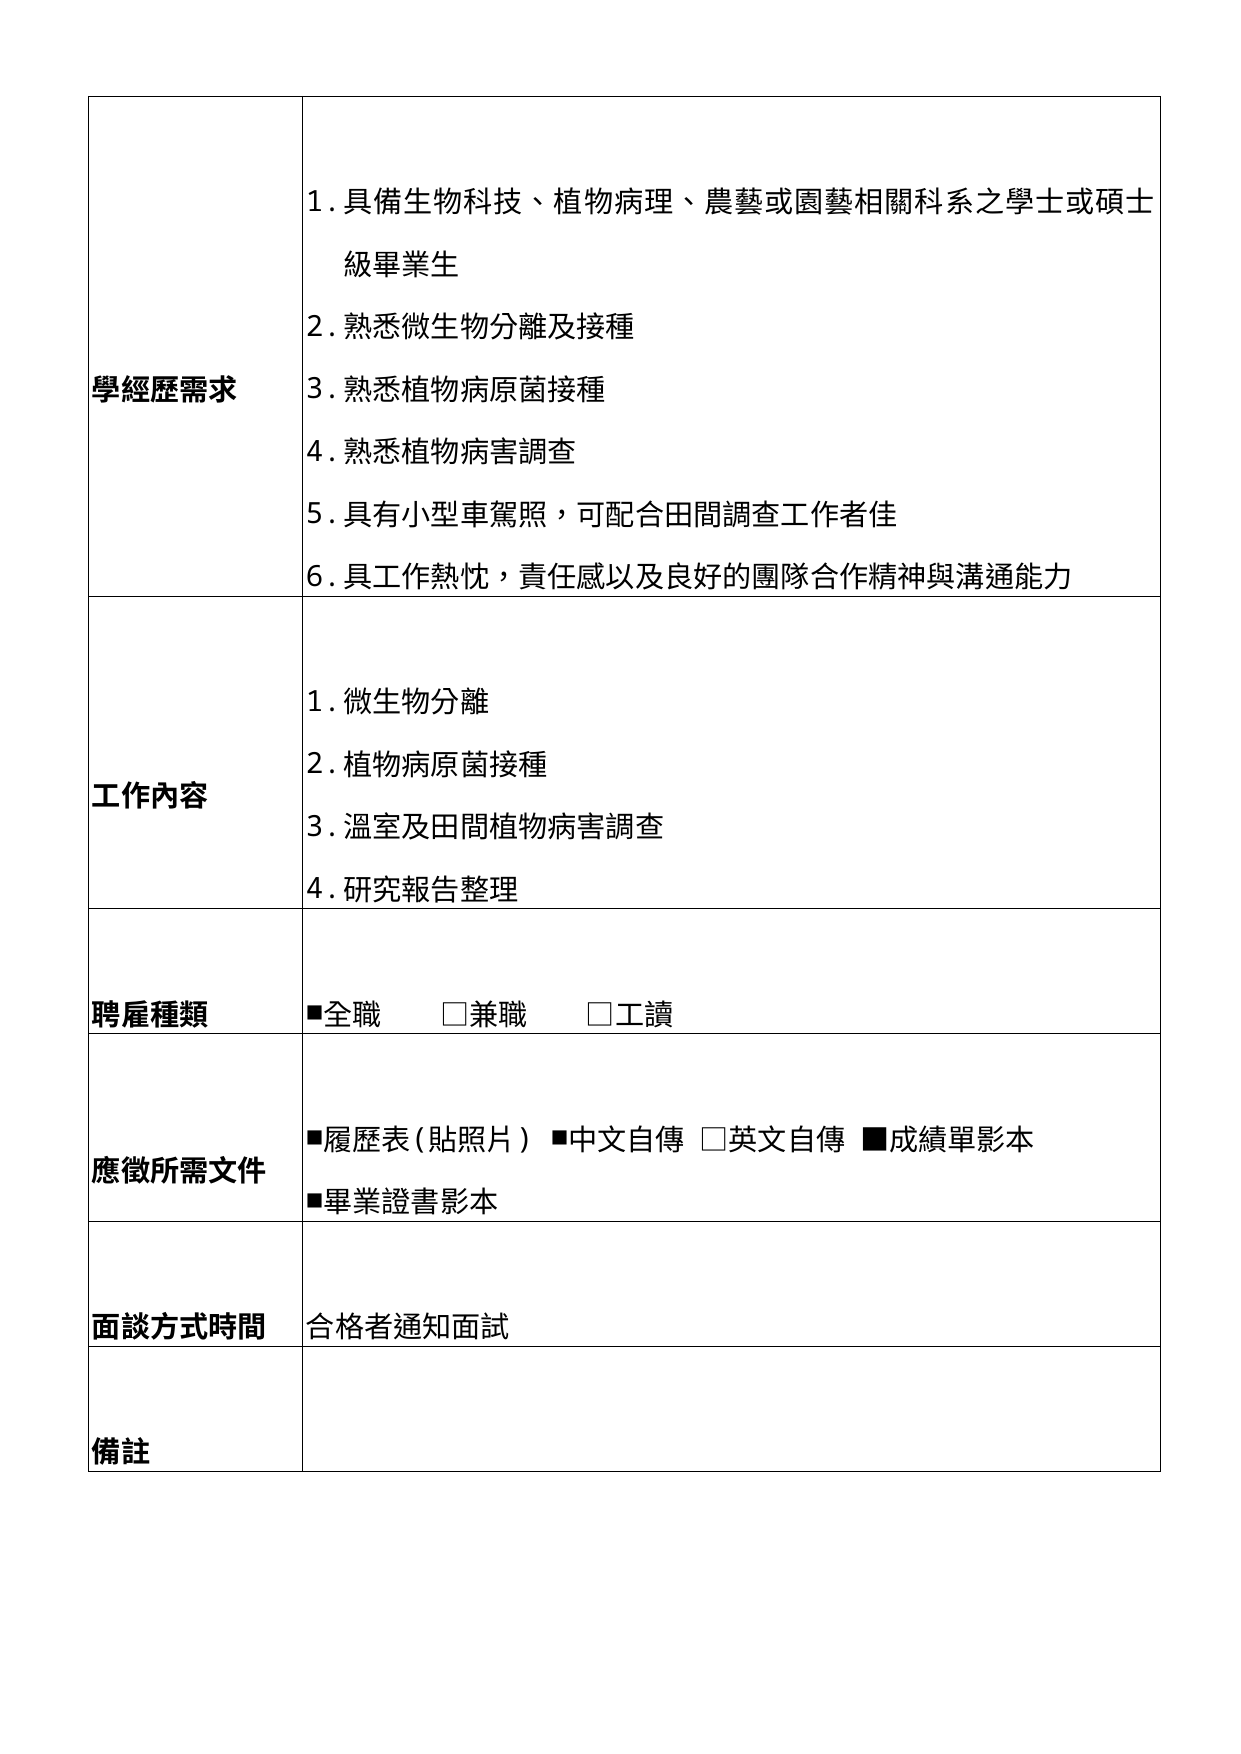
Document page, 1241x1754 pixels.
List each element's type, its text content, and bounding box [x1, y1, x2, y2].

table_cell 應徵所需文件 [89, 1034, 302, 1221]
table_cell 微生物分離 植物病原菌接種 溫室及田間植物病害調查 研究報告整理 [303, 597, 1160, 908]
table_cell ■全職 □兼職 □工讀 [303, 909, 1160, 1033]
table_cell 面談方式時間 [89, 1222, 302, 1346]
table_cell 工作內容 [89, 597, 302, 908]
table_cell 合格者通知面試 [303, 1222, 1160, 1346]
table_cell 具備生物科技、植物病理、農藝或園藝相關科系之學士或碩士級畢業生 熟悉微生物分離及接種 熟悉植物病原菌接種 熟悉植物病害調查 具有小型車駕照，可配合田間調查工作者佳 具工作熱忱，責任感以及良好的團隊合作精神與溝通能力 [303, 97, 1160, 596]
table_cell 學經歷需求 [89, 97, 302, 596]
table_cell 備註 [89, 1347, 302, 1471]
table_cell 聘雇種類 [89, 909, 302, 1033]
table_cell ■履歷表(貼照片) ■中文自傳 □英文自傳 ■成績單影本 ■畢業證書影本 [303, 1034, 1160, 1221]
table_cell [303, 1347, 1160, 1471]
